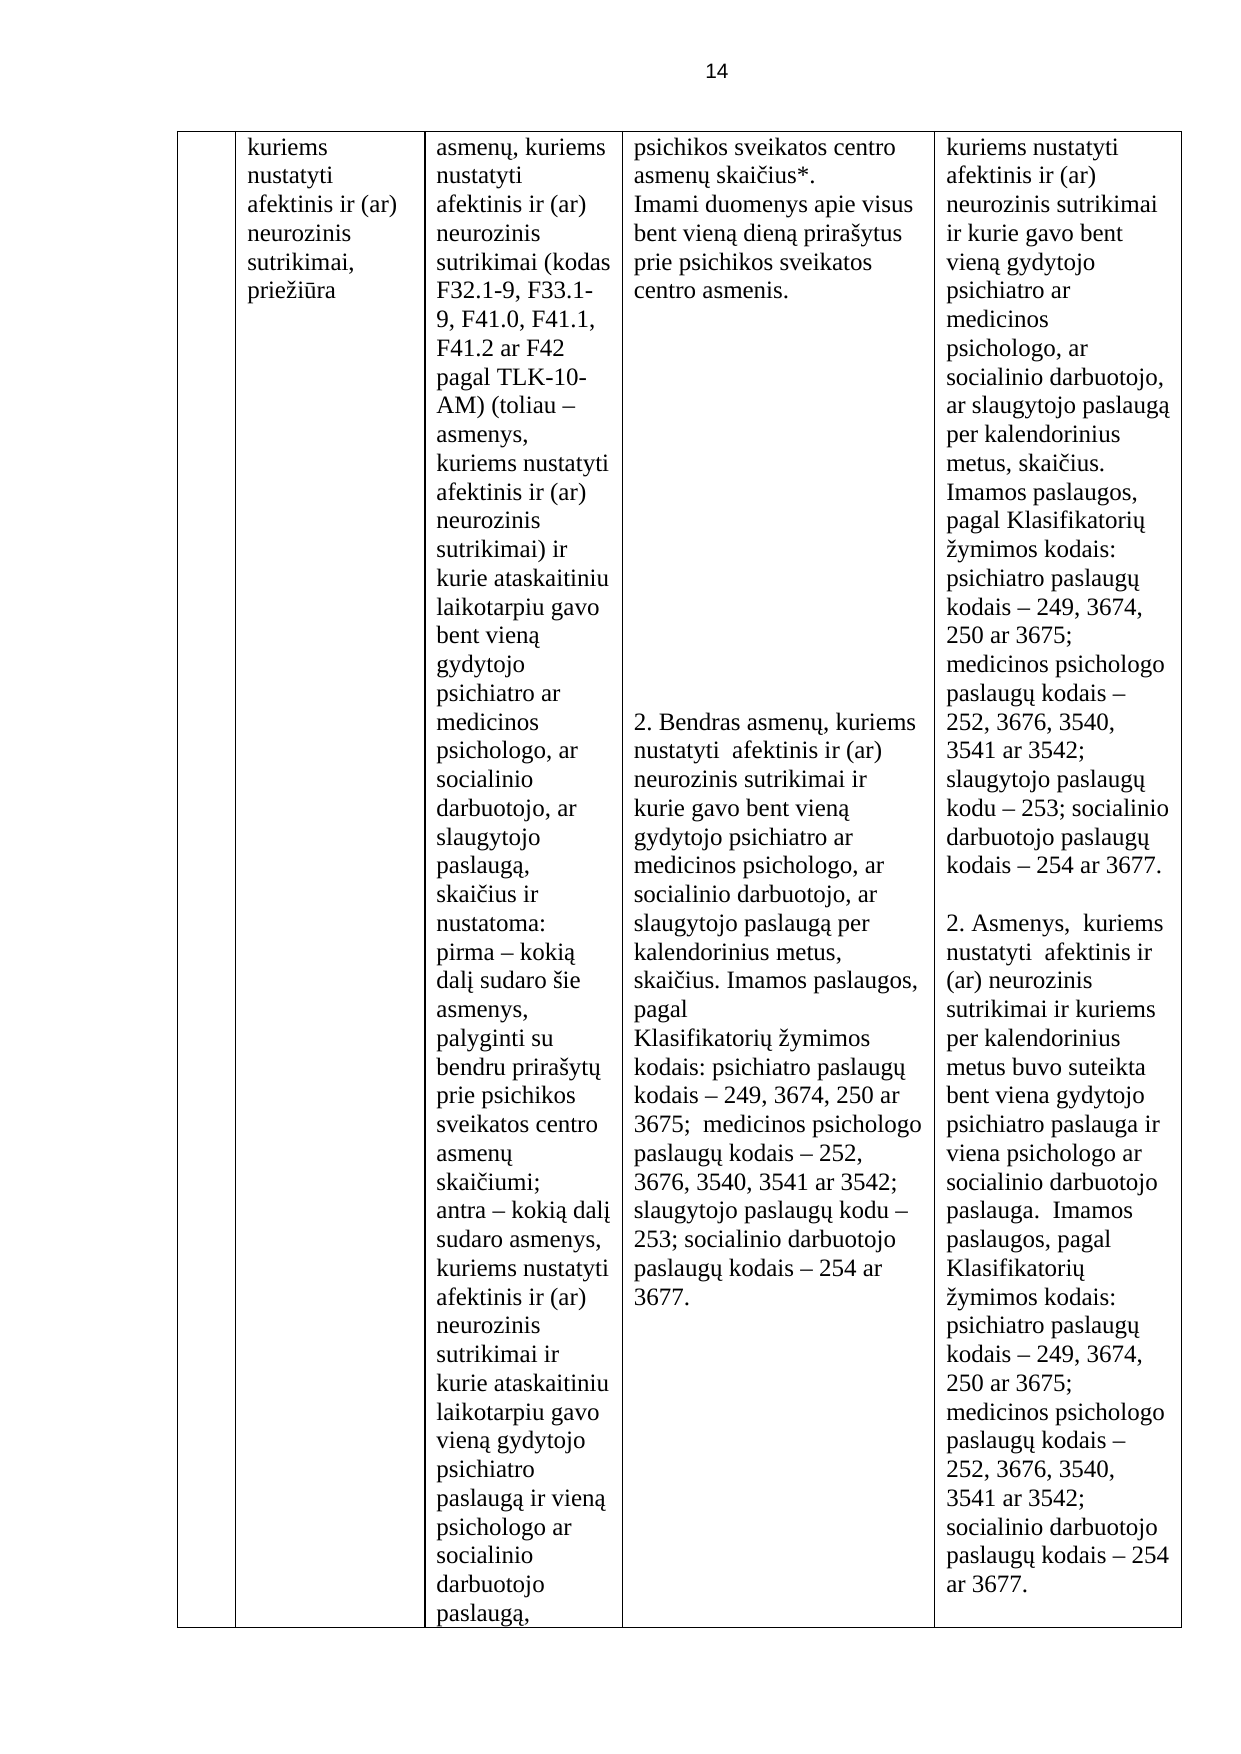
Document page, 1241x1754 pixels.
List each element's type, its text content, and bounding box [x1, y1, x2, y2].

table_cell kuriems nustatyti afektinis ir (ar) neurozinis sutrikimai ir kurie gavo bent vieną gydytojo psichiatro ar medicinos psichologo, ar socialinio darbuotojo, ar slaugytojo paslaugą per kalendorinius metus, skaičius. Imamos paslaugos, pagal Klasifikatorių žymimos kodais: psichiatro paslaugų kodais – 249, 3674, 250 ar 3675; medicinos psichologo paslaugų kodais – 252, 3676, 3540, 3541 ar 3542; slaugytojo paslaugų kodu – 253; socialinio darbuotojo paslaugų kodais – 254 ar 3677. 2. Asmenys, kuriems nustatyti afektinis ir (ar) neurozinis sutrikimai ir kuriems per kalendorinius metus buvo suteikta bent viena gydytojo psichiatro paslauga ir viena psichologo ar socialinio darbuotojo paslauga. Imamos paslaugos, pagal Klasifikatorių žymimos kodais: psichiatro paslaugų kodais – 249, 3674, 250 ar 3675; medicinos psichologo paslaugų kodais – 252, 3676, 3540, 3541 ar 3542; socialinio darbuotojo paslaugų kodais – 254 ar 3677. [935, 132, 1181, 1627]
table_cell kuriems nustatyti afektinis ir (ar) neurozinis sutrikimai, priežiūra [236, 132, 424, 1627]
table_cell [178, 132, 235, 1627]
table_cell psichikos sveikatos centro asmenų skaičius*. Imami duomenys apie visus bent vieną dieną prirašytus prie psichikos sveikatos centro asmenis. 2. Bendras asmenų, kuriems nustatyti afektinis ir (ar) neurozinis sutrikimai ir kurie gavo bent vieną gydytojo psichiatro ar medicinos psichologo, ar socialinio darbuotojo, ar slaugytojo paslaugą per kalendorinius metus, skaičius. Imamos paslaugos, pagal Klasifikatorių žymimos kodais: psichiatro paslaugų kodais – 249, 3674, 250 ar 3675; medicinos psichologo paslaugų kodais – 252, 3676, 3540, 3541 ar 3542; slaugytojo paslaugų kodu – 253; socialinio darbuotojo paslaugų kodais – 254 ar 3677. [623, 132, 934, 1627]
table_cell asmenų, kuriems nustatyti afektinis ir (ar) neurozinis sutrikimai (kodas F32.1-9, F33.1-9, F41.0, F41.1, F41.2 ar F42 pagal TLK-10-AM) (toliau – asmenys, kuriems nustatyti afektinis ir (ar) neurozinis sutrikimai) ir kurie ataskaitiniu laikotarpiu gavo bent vieną gydytojo psichiatro ar medicinos psichologo, ar socialinio darbuotojo, ar slaugytojo paslaugą, skaičius ir nustatoma: pirma – kokią dalį sudaro šie asmenys, palyginti su bendru prirašytų prie psichikos sveikatos centro asmenų skaičiumi; antra – kokią dalį sudaro asmenys, kuriems nustatyti afektinis ir (ar) neurozinis sutrikimai ir kurie ataskaitiniu laikotarpiu gavo vieną gydytojo psichiatro paslaugą ir vieną psichologo ar socialinio darbuotojo paslaugą, [426, 132, 622, 1627]
